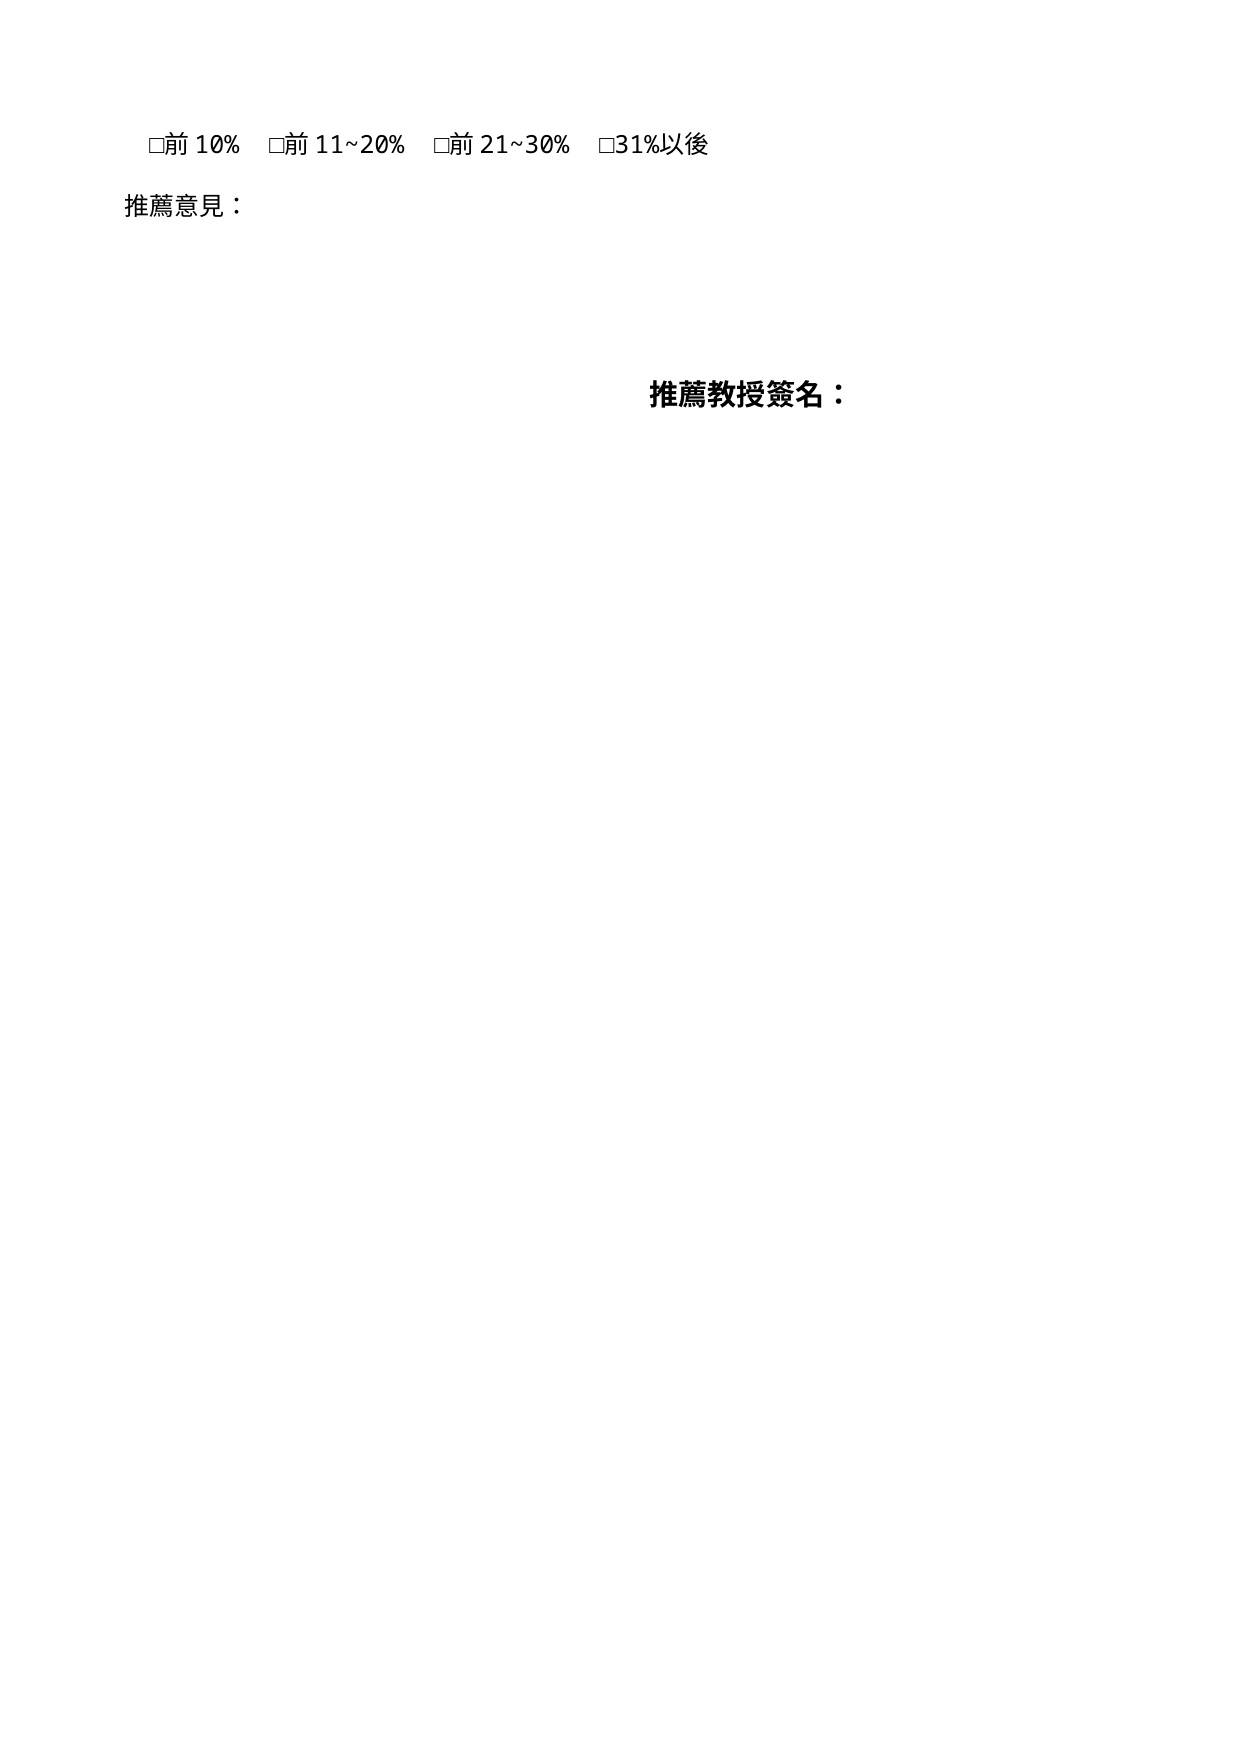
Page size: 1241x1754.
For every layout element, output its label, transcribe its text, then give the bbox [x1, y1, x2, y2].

text 推薦意見： [124, 163, 1116, 226]
text 推薦教授簽名： [124, 351, 1116, 413]
text □前10% □前11~20% □前21~30% □31%以後 [124, 101, 1116, 163]
